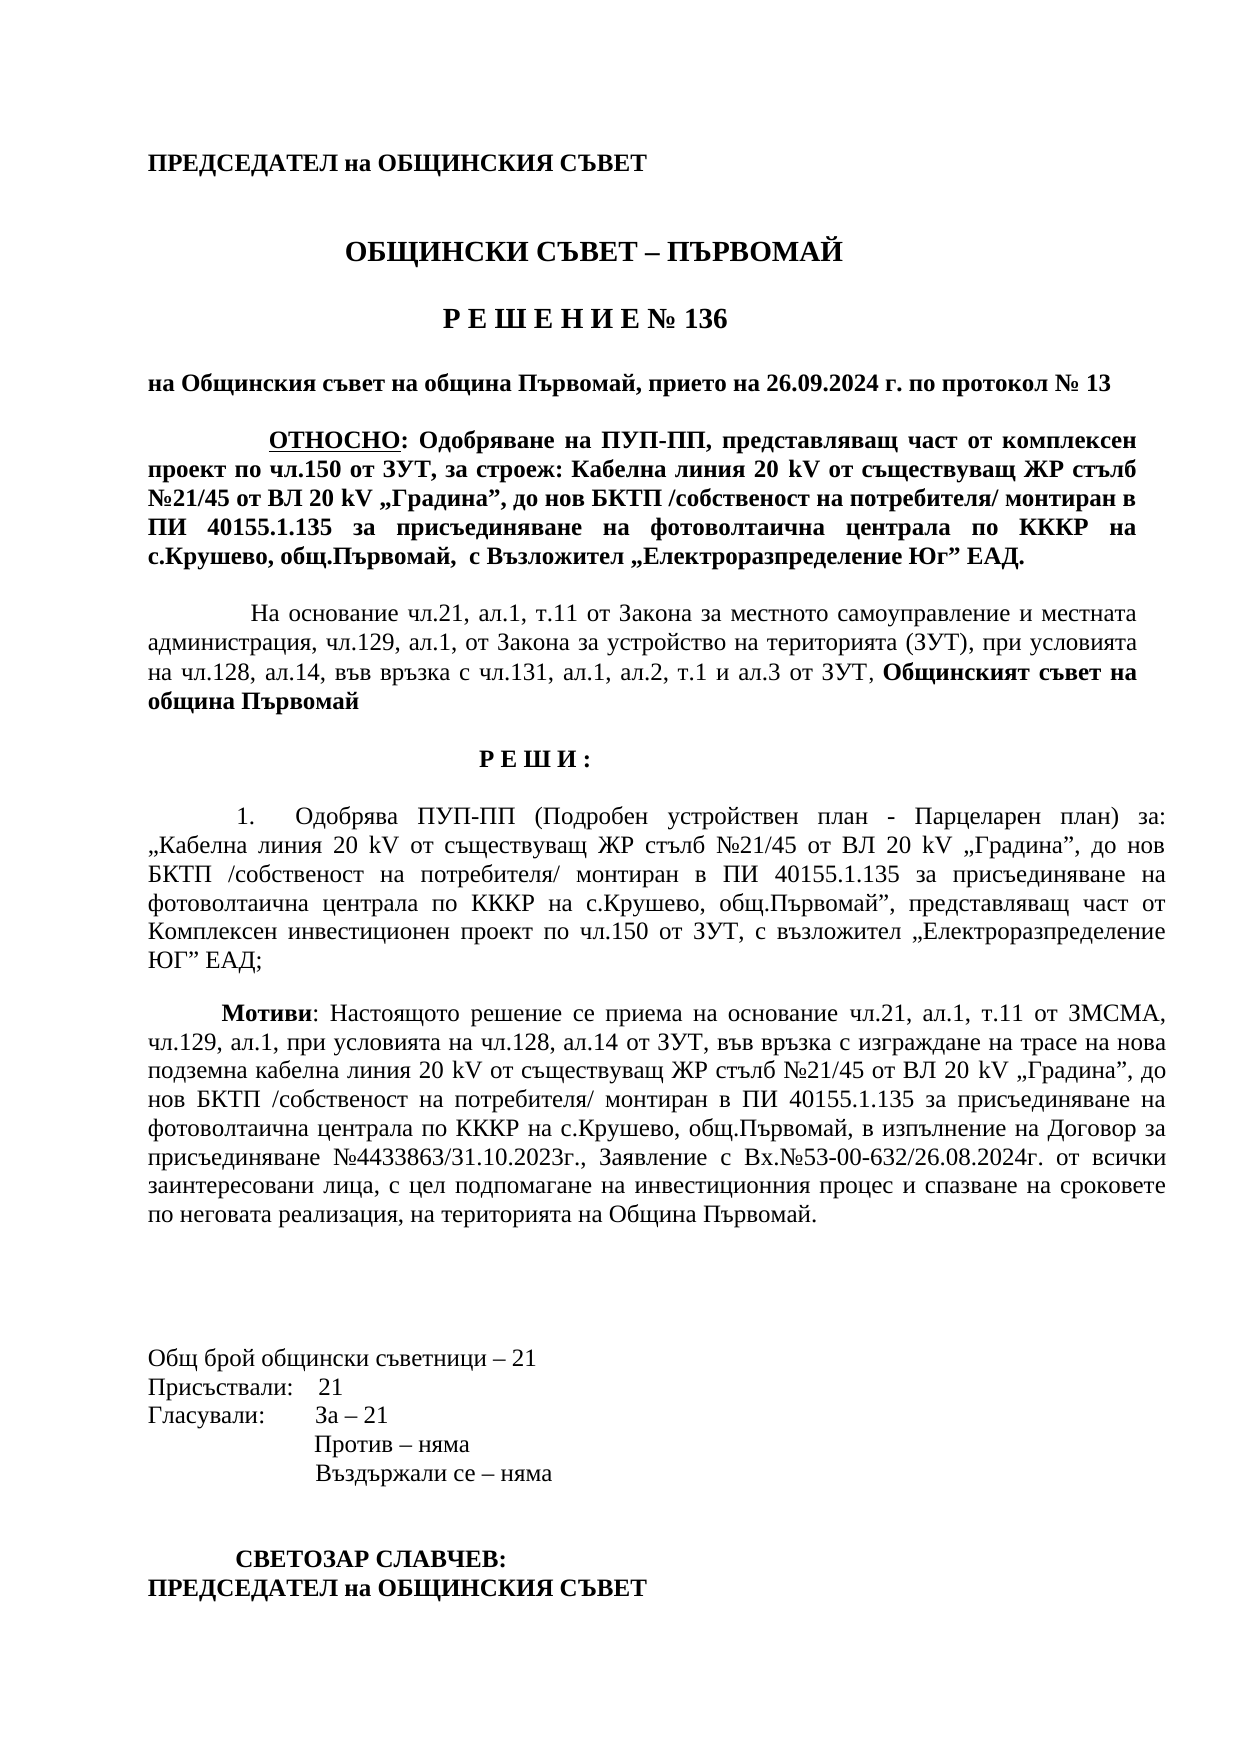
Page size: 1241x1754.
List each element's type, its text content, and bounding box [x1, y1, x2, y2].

text Мотиви: Настоящото решение се приема на основание чл.21, ал.1, т.11 от ЗМСМА, чл.129, ал.1, при условията на чл.128, ал.14 от ЗУТ, във връзка с изграждане на трасе на нова подземна кабелна линия 20 kV от съществуващ ЖР стълб №21/45 от ВЛ 20 kV „Градина”, до нов БКТП /собственост на потребителя/ монтиран в ПИ 40155.1.135 за присъединяване на фотоволтаична централа по КККР на с.Крушево, общ.Първомай, в изпълнение на Договор за присъединяване №4433863/31.10.2023г., Заявление с Вх.№53-00-632/26.08.2024г. от всички заинтересовани лица, с цел подпомагане на инвестиционния процес и спазване на сроковете по неговата реализация, на територията на Община Първомай. [148, 998, 1167, 1228]
text ПРЕДСЕДАТЕЛ на ОБЩИНСКИЯ СЪВЕТ [148, 1573, 1137, 1602]
text ОБЩИНСКИ СЪВЕТ – ПЪРВОМАЙ [148, 234, 1137, 267]
text Въздържали се – няма [148, 1458, 1137, 1487]
text На основание чл.21, ал.1, т.11 от Закона за местното самоуправление и местната администрация, чл.129, ал.1, от Закона за устройство на територията (ЗУТ), при условията на чл.128, ал.14, във връзка с чл.131, ал.1, ал.2, т.1 и ал.3 от ЗУТ, Общинският съвет на община Първомай [148, 598, 1137, 715]
text ПРЕДСЕДАТЕЛ на ОБЩИНСКИЯ СЪВЕТ [148, 148, 1137, 176]
list Одобрява ПУП-ПП (Подробен устройствен план - Парцеларен план) за: „Кабелна линия 20 kV от съществуващ ЖР стълб №21/45 от ВЛ 20 kV „Градина”, до нов БКТП /собственост на потребителя/ монтиран в ПИ 40155.1.135 за присъединяване на фотоволтаична централа по КККР на с.Крушево, общ.Първомай”, представляващ част от Комплексен инвестиционен проект по чл.150 от ЗУТ, с възложител „Електроразпределение ЮГ” ЕАД; [148, 801, 1167, 974]
text Против – няма [148, 1429, 1137, 1458]
text на Общинския съвет на община Първомай, прието на 26.09.2024 г. по протокол № 13 [148, 368, 1137, 397]
text СВЕТОЗАР СЛАВЧЕВ: [148, 1544, 1137, 1573]
text ОТНОСНО: Одобряване на ПУП-ПП, представляващ част от комплексен проект по чл.150 от ЗУТ, за строеж: Кабелна линия 20 kV от съществуващ ЖР стълб №21/45 от ВЛ 20 kV „Градина”, до нов БКТП /собственост на потребителя/ монтиран в ПИ 40155.1.135 за присъединяване на фотоволтаична централа по КККР на с.Крушево, общ.Първомай, с Възложител „Електроразпределение Юг” ЕАД. [148, 426, 1137, 569]
text Гласували: За – 21 [148, 1400, 1137, 1429]
text Общ брой общински съветници – 21 [148, 1343, 1137, 1372]
text Р Е Ш И : [148, 744, 1137, 773]
text Р Е Ш Е Н И Е № 136 [443, 301, 1137, 334]
text Присъствали: 21 [148, 1372, 1137, 1400]
